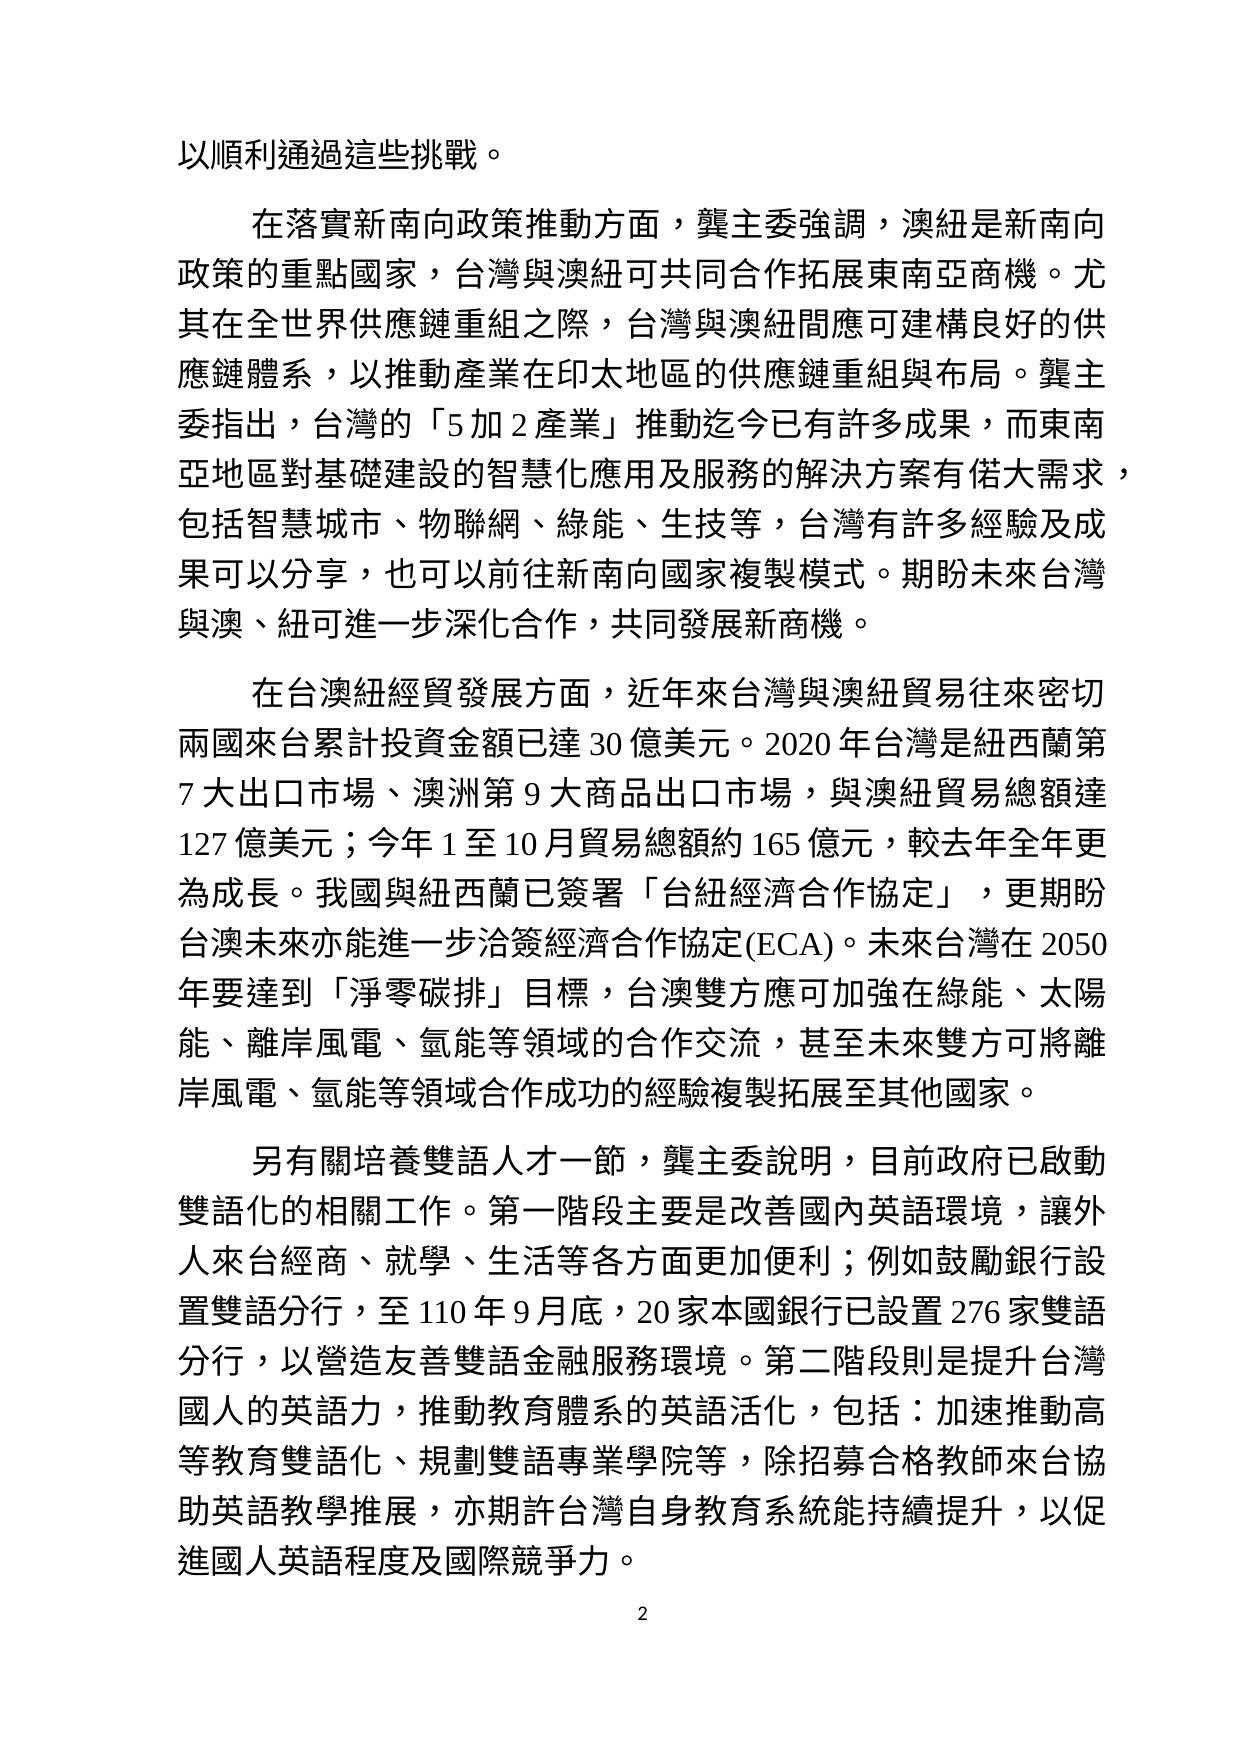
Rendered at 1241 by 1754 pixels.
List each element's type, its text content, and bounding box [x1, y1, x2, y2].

text 在台澳紐經貿發展方面，近年來台灣與澳紐貿易往來密切，兩國來台累計投資金額已達30億美元。2020年台灣是紐西蘭第7大出口市場、澳洲第9大商品出口市場，與澳紐貿易總額達127億美元；今年1至10月貿易總額約165億元，較去年全年更為成長。我國與紐西蘭已簽署「台紐經濟合作協定」，更期盼台澳未來亦能進一步洽簽經濟合作協定(ECA)。未來台灣在2050年要達到「淨零碳排」目標，台澳雙方應可加強在綠能、太陽能、離岸風電、氫能等領域的合作交流，甚至未來雙方可將離岸風電、氫能等領域合作成功的經驗複製拓展至其他國家。 [177, 665, 1107, 1115]
text 另有關培養雙語人才一節，龔主委說明，目前政府已啟動雙語化的相關工作。第一階段主要是改善國內英語環境，讓外人來台經商、就學、生活等各方面更加便利；例如鼓勵銀行設置雙語分行，至110年9月底，20家本國銀行已設置276家雙語分行，以營造友善雙語金融服務環境。第二階段則是提升台灣國人的英語力，推動教育體系的英語活化，包括：加速推動高等教育雙語化、規劃雙語專業學院等，除招募合格教師來台協助英語教學推展，亦期許台灣自身教育系統能持續提升，以促進國人英語程度及國際競爭力。 [177, 1134, 1107, 1584]
text 以順利通過這些挑戰。 [177, 128, 1107, 178]
text 在落實新南向政策推動方面，龔主委強調，澳紐是新南向政策的重點國家，台灣與澳紐可共同合作拓展東南亞商機。尤其在全世界供應鏈重組之際，台灣與澳紐間應可建構良好的供應鏈體系，以推動產業在印太地區的供應鏈重組與布局。龔主委指出，台灣的「5加2產業」推動迄今已有許多成果，而東南亞地區對基礎建設的智慧化應用及服務的解決方案有偌大需求，包括智慧城市、物聯網、綠能、生技等，台灣有許多經驗及成果可以分享，也可以前往新南向國家複製模式。期盼未來台灣與澳、紐可進一步深化合作，共同發展新商機。 [177, 196, 1107, 646]
